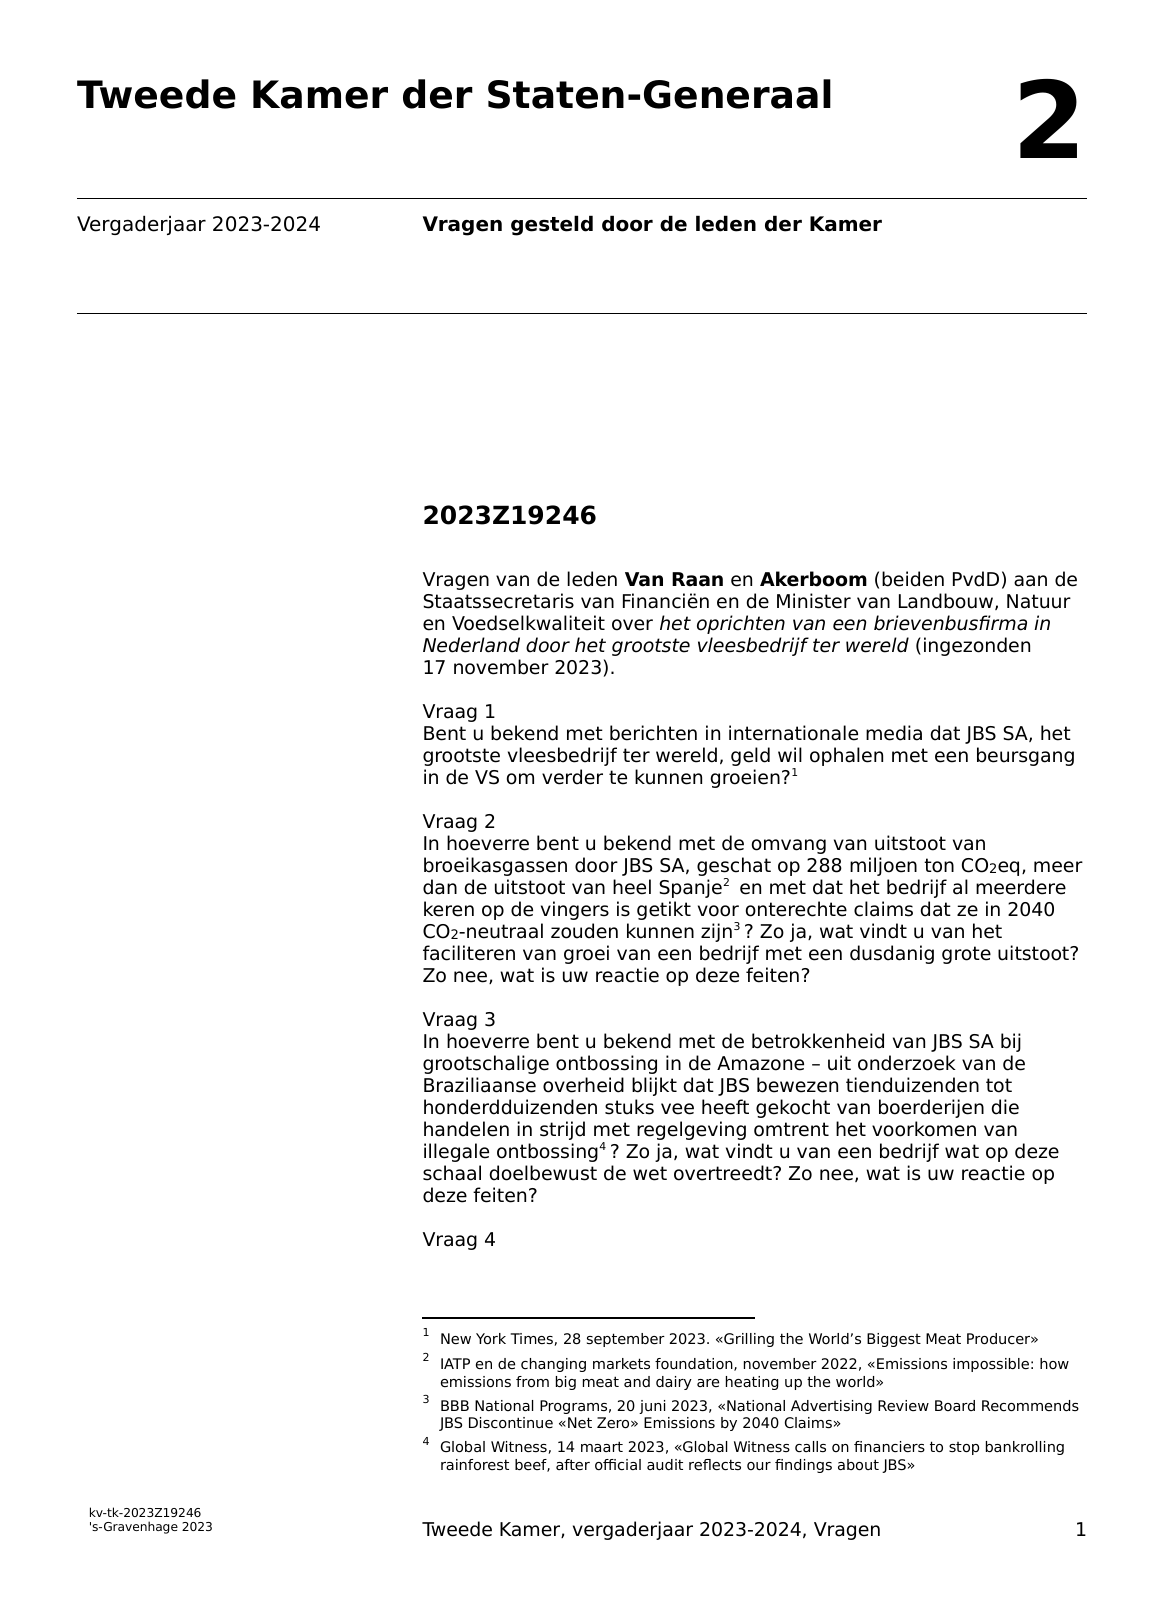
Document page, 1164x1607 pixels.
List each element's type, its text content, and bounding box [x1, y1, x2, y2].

text Vraag 3 [422, 1009, 1087, 1031]
table_cell Vergaderjaar 2023-2024 [77, 199, 422, 313]
text Global Witness, 14 maart 2023, «Global Witness calls on financiers to stop bankrolling rainforest beef, after official audit reflects our findings about JBS» [422, 1435, 1087, 1474]
text Vraag 1 [422, 701, 1087, 723]
text 2023Z19246 [422, 501, 1087, 531]
text kv-tk-2023Z19246 [88, 1506, 323, 1520]
table_header 2 [886, 59, 1087, 198]
text Bent u bekend met berichten in internationale media dat JBS SA, het grootste vleesbedrijf ter wereld, geld wil ophalen met een beursgang in de VS om verder te kunnen groeien? [422, 723, 1087, 789]
text 's-Gravenhage 2023 [88, 1520, 323, 1534]
text In hoeverre bent u bekend met de omvang van uitstoot van broeikasgassen door JBS SA, geschat op 288 miljoen ton CO2eq, meer dan de uitstoot van heel Spanje en met dat het bedrijf al meerdere keren op de vingers is getikt voor onterechte claims dat ze in 2040 CO2-neutraal zouden kunnen zijn? Zo ja, wat vindt u van het faciliteren van groei van een bedrijf met een dusdanig grote uitstoot? Zo nee, wat is uw reactie op deze feiten? [422, 833, 1087, 987]
table_header Tweede Kamer der Staten-Generaal [77, 59, 886, 198]
text BBB National Programs, 20 juni 2023, «National Advertising Review Board Recommends JBS Discontinue «Net Zero» Emissions by 2040 Claims» [422, 1393, 1087, 1432]
text IATP en de changing markets foundation, november 2022, «Emissions impossible: how emissions from big meat and dairy are heating up the world» [422, 1352, 1087, 1391]
table_cell Vragen gesteld door de leden der Kamer [422, 199, 1087, 313]
text Vraag 2 [422, 811, 1087, 833]
text Vraag 4 [422, 1229, 1087, 1251]
text Vragen van de leden Van Raan en Akerboom (beiden PvdD) aan de Staatssecretaris van Financiën en de Minister van Landbouw, Natuur en Voedselkwaliteit over het oprichten van een brievenbusfirma in Nederland door het grootste vleesbedrijf ter wereld (ingezonden 17 november 2023). [422, 569, 1087, 679]
text New York Times, 28 september 2023. «Grilling the World’s Biggest Meat Producer» [422, 1327, 1087, 1349]
text In hoeverre bent u bekend met de betrokkenheid van JBS SA bij grootschalige ontbossing in de Amazone – uit onderzoek van de Braziliaanse overheid blijkt dat JBS bewezen tienduizenden tot honderdduizenden stuks vee heeft gekocht van boerderijen die handelen in strijd met regelgeving omtrent het voorkomen van illegale ontbossing? Zo ja, wat vindt u van een bedrijf wat op deze schaal doelbewust de wet overtreedt? Zo nee, wat is uw reactie op deze feiten? [422, 1031, 1087, 1207]
